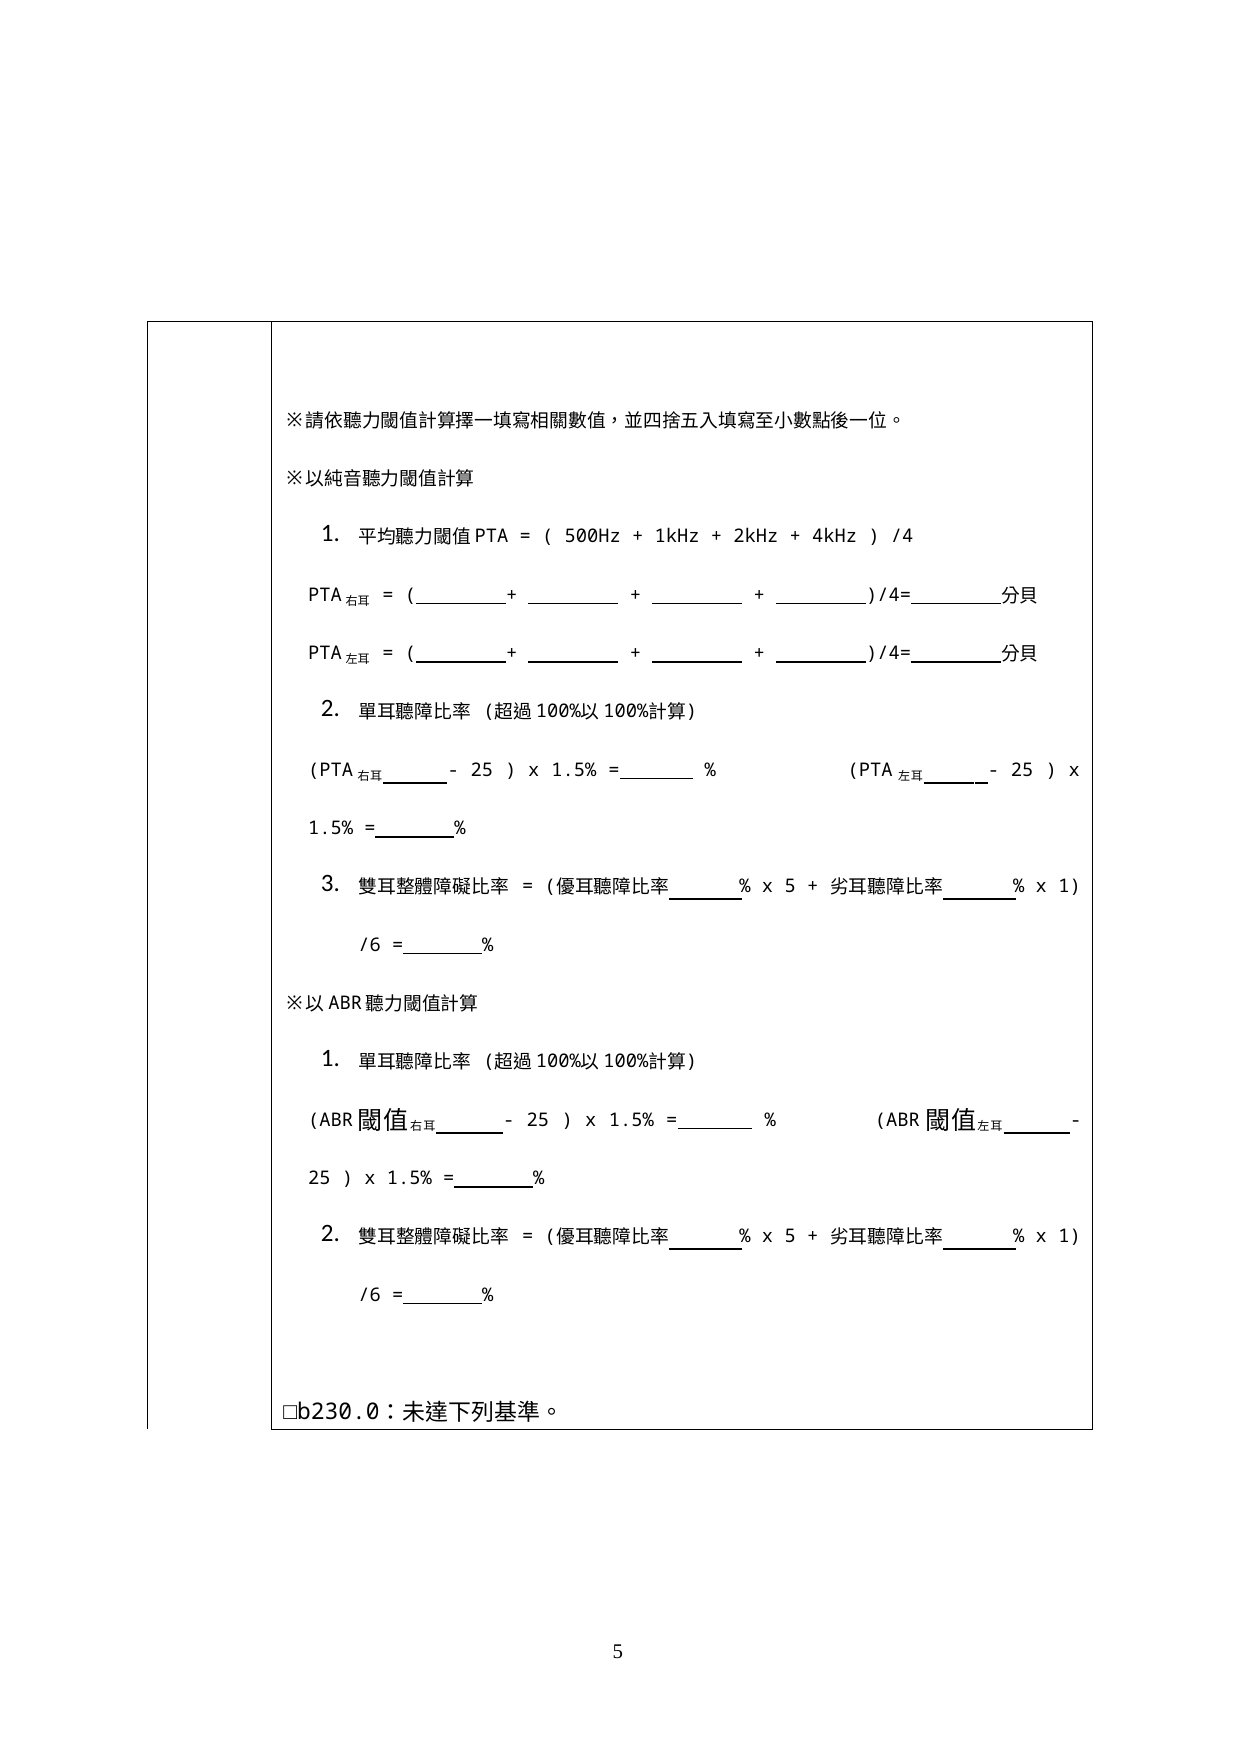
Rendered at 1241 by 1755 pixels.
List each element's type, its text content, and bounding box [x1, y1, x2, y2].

table_cell [148, 322, 271, 1429]
table_cell ※請依聽力閾值計算擇一填寫相關數值，並四捨五入填寫至小數點後一位。 ※以純音聽力閾值計算 平均聽力閾值PTA = ( 500Hz + 1kHz + 2kHz + 4kHz ) /4 PTA右耳 = ( + + + )/4= 分貝 PTA左耳 = ( + + + )/4= 分貝 單耳聽障比率 (超過100%以100%計算) (PTA右耳 - 25 ) x 1.5% = % (PTA左耳 - 25 ) x 1.5% = % 雙耳整體障礙比率 = (優耳聽障比率 % x 5 + 劣耳聽障比率 % x 1) /6 = % ※以ABR聽力閾值計算 單耳聽障比率 (超過100%以100%計算) (ABR閾值右耳 - 25 ) x 1.5% = % (ABR閾值左耳 - 25 ) x 1.5% = % 雙耳整體障礙比率 = (優耳聽障比率 % x 5 + 劣耳聽障比率 % x 1) /6 = % □b230.0：未達下列基準。 [272, 322, 1092, 1429]
